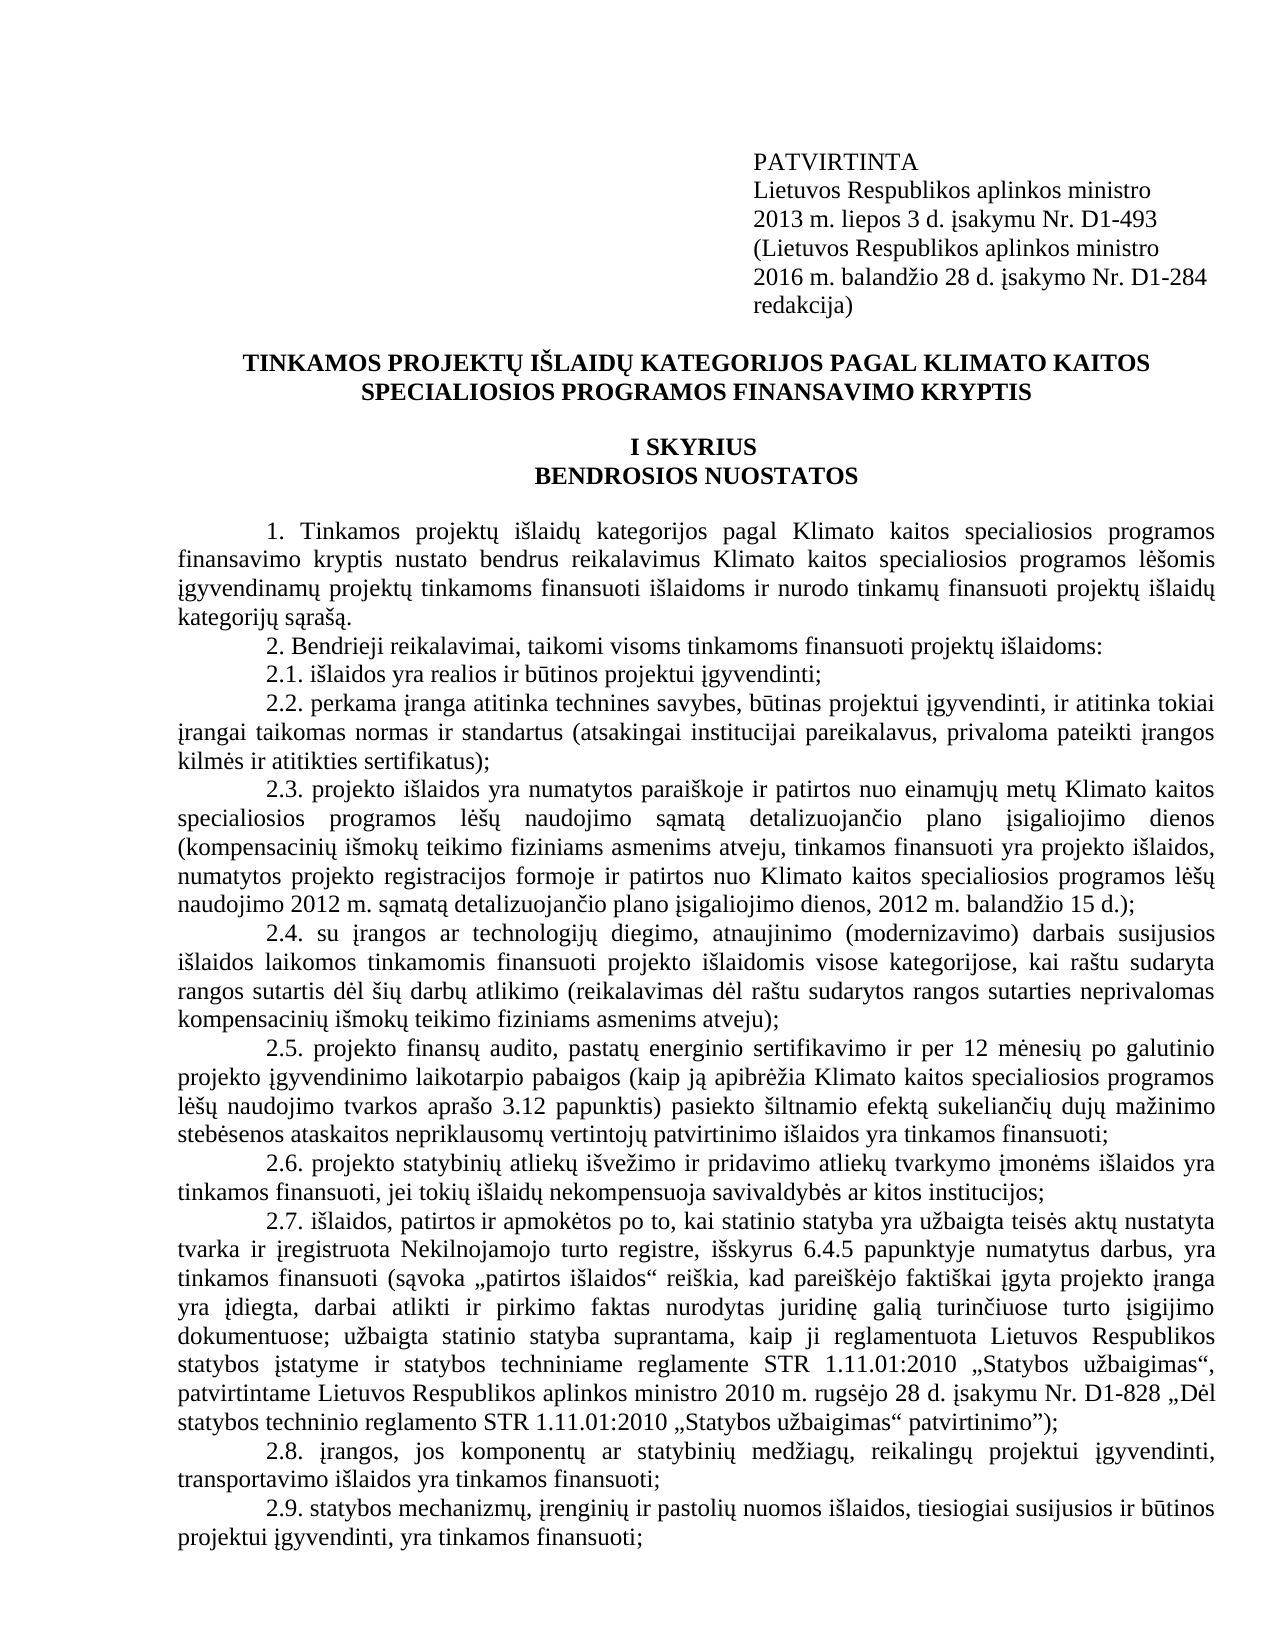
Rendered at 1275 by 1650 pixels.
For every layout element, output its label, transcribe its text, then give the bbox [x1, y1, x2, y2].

text 2.2. perkama įranga atitinka technines savybes, būtinas projektui įgyvendinti, ir atitinka tokiai įrangai taikomas normas ir standartus (atsakingai institucijai pareikalavus, privaloma pateikti įrangos kilmės ir atitikties sertifikatus); [177, 688, 1216, 774]
text PATVIRTINTA [753, 147, 1216, 176]
text 2013 m. liepos 3 d. įsakymu Nr. D1-493 [753, 204, 1216, 233]
text 2.5. projekto finansų audito, pastatų energinio sertifikavimo ir per 12 mėnesių po galutinio projekto įgyvendinimo laikotarpio pabaigos (kaip ją apibrėžia Klimato kaitos specialiosios programos lėšų naudojimo tvarkos aprašo 3.12 papunktis) pasiekto šiltnamio efektą sukeliančių dujų mažinimo stebėsenos ataskaitos nepriklausomų vertintojų patvirtinimo išlaidos yra tinkamos finansuoti; [177, 1033, 1216, 1148]
text 2.8. įrangos, jos komponentų ar statybinių medžiagų, reikalingų projektui įgyvendinti, transportavimo išlaidos yra tinkamos finansuoti; [177, 1436, 1216, 1493]
text 1. Tinkamos projektų išlaidų kategorijos pagal Klimato kaitos specialiosios programos finansavimo kryptis nustato bendrus reikalavimus Klimato kaitos specialiosios programos lėšomis įgyvendinamų projektų tinkamoms finansuoti išlaidoms ir nurodo tinkamų finansuoti projektų išlaidų kategorijų sąrašą. [177, 516, 1216, 631]
text 2.6. projekto statybinių atliekų išvežimo ir pridavimo atliekų tvarkymo įmonėms išlaidos yra tinkamos finansuoti, jei tokių išlaidų nekompensuoja savivaldybės ar kitos institucijos; [177, 1148, 1216, 1206]
text 2.9. statybos mechanizmų, įrenginių ir pastolių nuomos išlaidos, tiesiogiai susijusios ir būtinos projektui įgyvendinti, yra tinkamos finansuoti; [177, 1493, 1216, 1551]
text BENDROSIOS NUOSTATOS [177, 461, 1216, 489]
text 2016 m. balandžio 28 d. įsakymo Nr. D1-284 redakcija) [753, 262, 1216, 319]
text 2.4. su įrangos ar technologijų diegimo, atnaujinimo (modernizavimo) darbais susijusios išlaidos laikomos tinkamomis finansuoti projekto išlaidomis visose kategorijose, kai raštu sudaryta rangos sutartis dėl šių darbų atlikimo (reikalavimas dėl raštu sudarytos rangos sutarties neprivalomas kompensacinių išmokų teikimo fiziniams asmenims atveju); [177, 918, 1216, 1033]
text 2. Bendrieji reikalavimai, taikomi visoms tinkamoms finansuoti projektų išlaidoms: [177, 631, 1216, 659]
text 2.7. išlaidos, patirtos ir apmokėtos po to, kai statinio statyba yra užbaigta teisės aktų nustatyta tvarka ir įregistruota Nekilnojamojo turto registre, išskyrus 6.4.5 papunktyje numatytus darbus, yra tinkamos finansuoti (sąvoka „patirtos išlaidos“ reiškia, kad pareiškėjo faktiškai įgyta projekto įranga yra įdiegta, darbai atlikti ir pirkimo faktas nurodytas juridinę galią turinčiuose turto įsigijimo dokumentuose; užbaigta statinio statyba suprantama, kaip ji reglamentuota Lietuvos Respublikos statybos įstatyme ir statybos techniniame reglamente STR 1.11.01:2010 „Statybos užbaigimas“, patvirtintame Lietuvos Respublikos aplinkos ministro 2010 m. rugsėjo 28 d. įsakymu Nr. D1-828 „Dėl statybos techninio reglamento STR 1.11.01:2010 „Statybos užbaigimas“ patvirtinimo”); [177, 1206, 1216, 1436]
text 2.1. išlaidos yra realios ir būtinos projektui įgyvendinti; [177, 659, 1216, 688]
text TINKAMOS PROJEKTŲ IŠLAIDŲ KATEGORIJOS PAGAL KLIMATO KAITOS SPECIALIOSIOS PROGRAMOS FINANSAVIMO KRYPTIS [177, 348, 1216, 406]
text (Lietuvos Respublikos aplinkos ministro [753, 233, 1216, 262]
text Lietuvos Respublikos aplinkos ministro [753, 176, 1216, 204]
text I SKYRIUS [177, 432, 1216, 461]
text 2.3. projekto išlaidos yra numatytos paraiškoje ir patirtos nuo einamųjų metų Klimato kaitos specialiosios programos lėšų naudojimo sąmatą detalizuojančio plano įsigaliojimo dienos (kompensacinių išmokų teikimo fiziniams asmenims atveju, tinkamos finansuoti yra projekto išlaidos, numatytos projekto registracijos formoje ir patirtos nuo Klimato kaitos specialiosios programos lėšų naudojimo 2012 m. sąmatą detalizuojančio plano įsigaliojimo dienos, 2012 m. balandžio 15 d.); [177, 774, 1216, 918]
